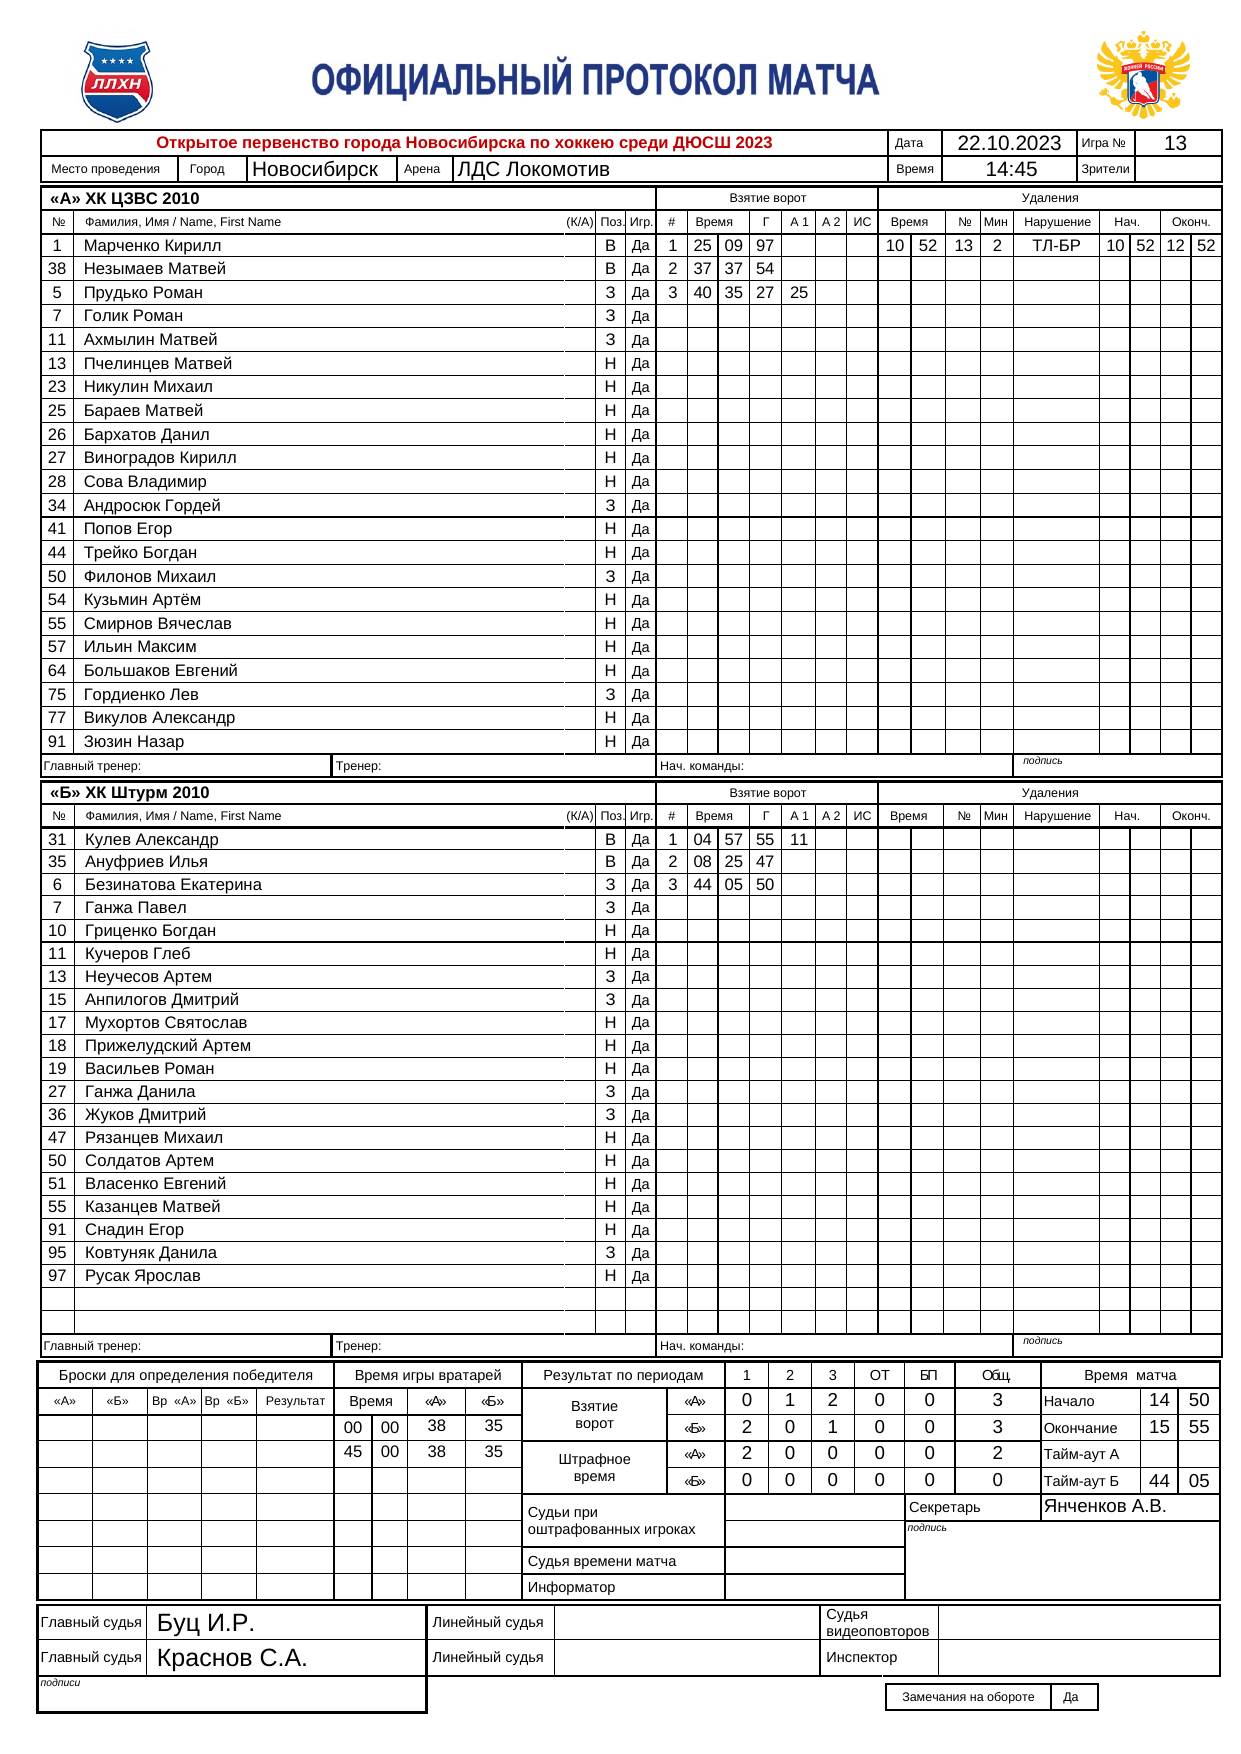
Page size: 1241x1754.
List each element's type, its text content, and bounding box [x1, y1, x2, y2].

table_cell [816, 1173, 846, 1195]
table_cell Н [596, 1196, 625, 1218]
table_cell [1014, 257, 1099, 280]
table_cell [816, 1196, 846, 1218]
table_cell [1100, 1288, 1129, 1310]
table_cell [565, 1265, 595, 1287]
table_cell [879, 1127, 910, 1149]
table_cell [373, 1494, 407, 1520]
table_cell [1131, 829, 1160, 849]
table_cell [847, 352, 877, 374]
table_cell [565, 281, 595, 303]
table_cell [879, 494, 910, 516]
table_cell [719, 352, 749, 374]
table_cell Н [596, 1058, 625, 1079]
table_cell [1014, 1058, 1099, 1079]
table_cell [981, 588, 1013, 611]
table_cell [1014, 1311, 1099, 1333]
table_cell [657, 966, 687, 987]
table_cell 25 [42, 399, 73, 422]
table_cell [1141, 1441, 1177, 1467]
table_cell [202, 1547, 256, 1573]
table_cell 0 [905, 1389, 954, 1413]
table_cell [1131, 659, 1160, 682]
table_cell 04 [688, 829, 717, 849]
table_cell [782, 896, 815, 918]
table_cell [816, 1288, 846, 1310]
table_cell [879, 565, 910, 587]
table_cell [1014, 1242, 1099, 1264]
table_cell [847, 446, 877, 469]
table_cell [879, 943, 910, 964]
table_header Общ. [956, 1363, 1040, 1387]
table_cell [816, 1127, 846, 1149]
table_cell [1014, 896, 1099, 918]
table_cell [1161, 1012, 1190, 1033]
table_cell [782, 1035, 815, 1057]
table_cell [39, 1494, 92, 1520]
table_cell [373, 1468, 407, 1493]
table_cell [657, 1150, 687, 1172]
table_cell Н [596, 659, 625, 682]
table_cell [657, 636, 687, 658]
table_cell [981, 352, 1013, 374]
table_cell [782, 730, 815, 753]
table_cell [39, 1521, 92, 1546]
table_cell [408, 1547, 465, 1573]
table_cell [1136, 157, 1221, 181]
table_cell [93, 1441, 147, 1467]
table_cell [1131, 588, 1160, 611]
table_cell [42, 1288, 74, 1310]
table_cell [816, 874, 846, 895]
table_cell [750, 1035, 781, 1057]
table_cell 57 [42, 636, 73, 658]
table_cell [1161, 305, 1190, 327]
table_cell [1100, 588, 1129, 611]
table_cell [555, 1640, 819, 1675]
table_cell [981, 1219, 1013, 1241]
table_cell [148, 1441, 201, 1467]
table_cell [879, 683, 910, 706]
table_cell [750, 920, 781, 941]
table_cell [1192, 707, 1221, 729]
table_cell 5 [42, 281, 73, 303]
table_cell [719, 1104, 749, 1126]
table_cell Власенко Евгений [75, 1173, 564, 1195]
table_cell [912, 1196, 943, 1218]
table_cell [1100, 1035, 1129, 1057]
table_cell З [596, 1104, 625, 1126]
table_cell [565, 446, 595, 469]
table_cell [657, 612, 687, 634]
table_cell [782, 1081, 815, 1103]
table_cell Оконч. [1161, 805, 1221, 826]
table_cell [1192, 1104, 1221, 1126]
table_cell Штрафное время [523, 1442, 666, 1493]
table_cell [657, 1104, 687, 1126]
table_cell Янченков А.В. [1042, 1495, 1219, 1520]
table_cell 35 [42, 850, 74, 872]
table_cell [1131, 257, 1160, 280]
table_cell [981, 1127, 1013, 1149]
table_cell 13 [946, 235, 980, 256]
table_cell [1014, 683, 1099, 706]
table_cell Да [626, 612, 655, 634]
table_cell [1100, 659, 1129, 682]
table_cell [1131, 612, 1160, 634]
table_cell [912, 683, 945, 706]
table_cell [719, 966, 749, 987]
table_cell [688, 636, 717, 658]
table_cell [981, 1104, 1013, 1126]
table_cell [912, 352, 945, 374]
table_cell 54 [750, 257, 781, 280]
table_cell [912, 541, 945, 564]
table_cell В [596, 257, 625, 280]
table_cell [1014, 470, 1099, 493]
table_cell [847, 612, 877, 634]
table_cell Смирнов Вячеслав [74, 612, 564, 634]
table_cell [657, 943, 687, 964]
table_cell Ануфриев Илья [75, 850, 564, 872]
table_cell [944, 1104, 980, 1126]
table_cell 35 [466, 1416, 521, 1440]
table_cell [981, 896, 1013, 918]
table_cell [1131, 376, 1160, 398]
table_cell [879, 446, 910, 469]
table_cell [944, 1173, 980, 1195]
table_cell [1014, 1104, 1099, 1126]
table_cell [1014, 446, 1099, 469]
table_cell Н [596, 1127, 625, 1149]
table_cell [1192, 612, 1221, 634]
table_cell Да [626, 470, 655, 493]
table_cell [879, 328, 910, 351]
table_cell [750, 1127, 781, 1149]
table_cell [719, 896, 749, 918]
table_cell [1131, 1058, 1160, 1079]
table_cell [981, 328, 1013, 351]
table_cell [912, 636, 945, 658]
table_cell 52 [1131, 235, 1160, 256]
table_cell [879, 1219, 910, 1241]
table_cell 50 [42, 1150, 74, 1172]
table_cell Тренер: [333, 1335, 655, 1356]
table_cell [1161, 612, 1190, 634]
table_cell [466, 1494, 521, 1520]
table_cell Секретарь [906, 1495, 1040, 1520]
table_cell З [596, 565, 625, 587]
table_cell [657, 920, 687, 941]
table_cell Рязанцев Михаил [75, 1127, 564, 1149]
table_cell Ильин Максим [74, 636, 564, 658]
table_cell 3 [956, 1389, 1040, 1413]
table_header Броски для определения победителя [39, 1363, 333, 1387]
table_cell Да [626, 920, 655, 941]
table_cell [981, 683, 1013, 706]
table_cell 25 [719, 850, 749, 872]
table_cell [1161, 1288, 1190, 1310]
table_cell [912, 896, 943, 918]
table_cell [879, 966, 910, 987]
table_cell [719, 659, 749, 682]
table_cell [847, 281, 877, 303]
table_cell 91 [42, 730, 73, 753]
table_cell [565, 829, 595, 849]
table_cell Да [626, 281, 655, 303]
table_cell [782, 399, 815, 422]
table_cell [847, 1127, 877, 1149]
table_cell [1014, 1173, 1099, 1195]
table_cell [750, 636, 781, 658]
table_cell [1100, 1196, 1129, 1218]
table_cell [981, 707, 1013, 729]
table_cell [626, 1311, 655, 1333]
table_cell А 1 [782, 211, 815, 233]
table_cell [816, 565, 846, 587]
table_cell [981, 850, 1013, 872]
table_cell [1161, 423, 1190, 445]
table_cell [1131, 730, 1160, 753]
table_cell [1192, 1288, 1221, 1310]
table_cell Вр «А» [148, 1389, 201, 1413]
table_cell [816, 1035, 846, 1057]
table_cell [912, 1311, 943, 1333]
table_cell [1131, 1081, 1160, 1103]
table_cell [946, 470, 980, 493]
table_cell [719, 730, 749, 753]
table_cell [981, 1242, 1013, 1264]
table_cell [719, 1081, 749, 1103]
table_cell 14:45 [943, 157, 1076, 181]
table_cell [719, 1311, 749, 1333]
table_cell [1161, 943, 1190, 964]
table_header 1 [726, 1363, 768, 1387]
table_cell «Б» [668, 1468, 724, 1493]
table_cell 40 [688, 281, 717, 303]
table_cell [688, 494, 717, 516]
table_cell [1161, 1127, 1190, 1149]
table_cell [1100, 707, 1129, 729]
table_cell [782, 920, 815, 941]
table_cell 2 [657, 257, 687, 280]
table_cell В [596, 235, 625, 256]
table_cell [408, 1494, 465, 1520]
table_cell [750, 1012, 781, 1033]
table_cell [750, 683, 781, 706]
table_cell [847, 850, 877, 872]
table_cell [565, 1311, 595, 1333]
table_cell [565, 659, 595, 682]
table_cell [719, 1035, 749, 1057]
table_cell Да [626, 423, 655, 445]
table_cell З [596, 1242, 625, 1264]
table_cell [912, 659, 945, 682]
table_cell [657, 989, 687, 1011]
table_cell [912, 1012, 943, 1033]
table_cell [565, 1104, 595, 1126]
table_cell [1131, 850, 1160, 872]
table_cell [688, 376, 717, 398]
table_cell [1192, 376, 1221, 398]
table_cell [816, 305, 846, 327]
table_cell [879, 1081, 910, 1103]
table_cell [1192, 1219, 1221, 1241]
table_cell Место проведения [42, 157, 177, 181]
table_cell [750, 1104, 781, 1126]
table_cell [1161, 470, 1190, 493]
table_cell [1161, 494, 1190, 516]
table_cell [1131, 1035, 1160, 1057]
table_cell [688, 1173, 717, 1195]
table_cell [981, 399, 1013, 422]
table_cell [1014, 612, 1099, 634]
table_cell Окончание [1042, 1415, 1140, 1440]
table_cell [847, 470, 877, 493]
table_cell [1100, 896, 1129, 918]
table_cell [726, 1575, 904, 1599]
table_cell [816, 1219, 846, 1241]
table_cell [879, 1035, 910, 1057]
table_cell [750, 1173, 781, 1195]
table_cell [782, 1265, 815, 1287]
table_cell 08 [688, 850, 717, 872]
table_cell Н [596, 446, 625, 469]
table_cell [782, 1196, 815, 1218]
table_header «Б» ХК Штурм 2010 [42, 783, 655, 803]
table_cell [1100, 518, 1129, 540]
table_header 3 [812, 1363, 854, 1387]
table_cell 54 [42, 588, 73, 611]
table_cell [1014, 1288, 1099, 1310]
table_cell [1192, 636, 1221, 658]
table_cell [750, 1311, 781, 1333]
table_cell [202, 1574, 256, 1599]
table_cell [1161, 328, 1190, 351]
table_cell Да [626, 896, 655, 918]
table_cell [847, 1242, 877, 1264]
table_cell [750, 1150, 781, 1172]
table_cell [1100, 1219, 1129, 1241]
table_cell [782, 1127, 815, 1149]
table_cell [1014, 989, 1099, 1011]
table_cell [1161, 1311, 1190, 1333]
table_header Время игры вратарей [335, 1363, 521, 1387]
table_cell Время [335, 1389, 407, 1413]
table_cell [944, 1242, 980, 1264]
table_cell [1192, 1127, 1221, 1149]
table_cell Да [626, 1219, 655, 1241]
table_cell [657, 328, 687, 351]
table_cell [1100, 1265, 1129, 1287]
table_cell 64 [42, 659, 73, 682]
table_cell [202, 1468, 256, 1493]
table_cell [1100, 399, 1129, 422]
table_cell 17 [42, 1012, 74, 1033]
table_cell [1131, 1311, 1160, 1333]
table_cell Да [626, 829, 655, 849]
table_cell Прижелудский Артем [75, 1035, 564, 1057]
table_cell Главный судья [39, 1640, 146, 1675]
table_cell [1161, 850, 1190, 872]
table_cell [1161, 281, 1190, 303]
table_cell [1100, 470, 1129, 493]
table_cell [565, 423, 595, 445]
table_cell [981, 1288, 1013, 1310]
table_cell Игр. [626, 211, 655, 233]
table_cell 44 [1141, 1468, 1177, 1493]
table_cell 0 [726, 1468, 768, 1493]
table_cell Главный тренер: [42, 755, 330, 776]
table_cell Н [596, 636, 625, 658]
table_cell [1014, 1127, 1099, 1149]
table_cell [782, 235, 815, 256]
table_cell [879, 920, 910, 941]
table_cell [782, 446, 815, 469]
table_cell [946, 636, 980, 658]
table_cell [1192, 399, 1221, 422]
table_cell [657, 352, 687, 374]
table_cell [981, 1058, 1013, 1079]
table_cell [688, 730, 717, 753]
table_cell Н [596, 730, 625, 753]
table_cell [782, 376, 815, 398]
table_cell [719, 376, 749, 398]
table_cell [719, 305, 749, 327]
table_cell [1014, 281, 1099, 303]
table_cell [782, 423, 815, 445]
table_cell [912, 829, 943, 849]
table_cell [847, 1035, 877, 1057]
table_cell [565, 874, 595, 895]
table_cell 38 [408, 1441, 465, 1467]
table_cell [1192, 446, 1221, 469]
table_cell [565, 1288, 595, 1310]
table_cell [93, 1574, 147, 1599]
table_cell [1192, 896, 1221, 918]
table_cell [719, 707, 749, 729]
table_header «А» ХК ЦЗВС 2010 [42, 188, 655, 209]
table_cell [719, 446, 749, 469]
table_cell [688, 943, 717, 964]
table_cell [847, 636, 877, 658]
table_cell [946, 423, 980, 445]
table_cell [1131, 565, 1160, 587]
table_cell [39, 1547, 92, 1573]
table_cell [816, 943, 846, 964]
table_cell Н [596, 920, 625, 941]
table_cell [912, 943, 943, 964]
table_cell [912, 1288, 943, 1310]
table_cell 1 [812, 1415, 854, 1440]
table_cell [565, 1127, 595, 1149]
table_cell Краснов С.А. [147, 1640, 425, 1675]
table_cell [1192, 1150, 1221, 1172]
table_cell [750, 541, 781, 564]
table_cell [1161, 896, 1190, 918]
table_cell [847, 659, 877, 682]
table_cell [565, 966, 595, 987]
table_cell [1131, 707, 1160, 729]
table_cell [847, 1265, 877, 1287]
table_cell [981, 943, 1013, 964]
table_cell подписи [39, 1677, 425, 1711]
table_cell [688, 1058, 717, 1079]
table_cell [879, 1265, 910, 1287]
table_cell 00 [373, 1416, 407, 1440]
table_cell [879, 588, 910, 611]
table_cell [782, 943, 815, 964]
table_cell [981, 518, 1013, 540]
table_cell [782, 305, 815, 327]
table_cell [816, 281, 846, 303]
table_cell [1100, 541, 1129, 564]
table_cell [1161, 446, 1190, 469]
table_cell [981, 920, 1013, 941]
table_cell [847, 683, 877, 706]
table_cell 11 [42, 943, 74, 964]
table_cell [1014, 376, 1099, 398]
table_cell 50 [1179, 1389, 1219, 1413]
table_cell [944, 1081, 980, 1103]
table_cell [1131, 920, 1160, 941]
table_cell [1161, 1058, 1190, 1079]
table_cell 97 [42, 1265, 74, 1287]
table_cell [750, 423, 781, 445]
table_cell 37 [719, 257, 749, 280]
table_cell Н [596, 612, 625, 634]
table_cell [1014, 518, 1099, 540]
table_cell [657, 730, 687, 753]
table_cell [782, 494, 815, 516]
table_cell [1161, 352, 1190, 374]
table_cell З [596, 305, 625, 327]
table_cell Н [596, 1150, 625, 1172]
table_cell [946, 257, 980, 280]
table_cell [719, 423, 749, 445]
table_cell Да [626, 1173, 655, 1195]
table_cell [1192, 850, 1221, 872]
table_cell [750, 352, 781, 374]
table_cell [1131, 1173, 1160, 1195]
table_cell [408, 1521, 465, 1546]
table_cell [1014, 1150, 1099, 1172]
table_cell [912, 257, 945, 280]
table_cell Ахмылин Матвей [74, 328, 564, 351]
table_cell Никулин Михаил [74, 376, 564, 398]
table_cell [883, 1677, 1220, 1681]
table_cell [782, 1242, 815, 1264]
table_cell [1014, 352, 1099, 374]
table_cell Сова Владимир [74, 470, 564, 493]
table_cell 11 [42, 328, 73, 351]
table_cell Н [596, 1012, 625, 1033]
table_cell Начало [1042, 1389, 1140, 1413]
table_cell [1014, 1081, 1099, 1103]
table_cell [946, 588, 980, 611]
table_cell [719, 399, 749, 422]
table_cell [750, 1058, 781, 1079]
table_cell 3 [657, 874, 687, 895]
table_cell [565, 541, 595, 564]
table_cell [657, 423, 687, 445]
table_cell Пчелинцев Матвей [74, 352, 564, 374]
table_cell Зюзин Назар [74, 730, 564, 753]
table_cell [1100, 636, 1129, 658]
table_cell [912, 518, 945, 540]
table_cell [688, 707, 717, 729]
table_cell [944, 1150, 980, 1172]
table_cell [782, 1104, 815, 1126]
table_cell [946, 494, 980, 516]
table_cell 41 [42, 518, 73, 540]
table_cell [39, 1441, 92, 1467]
table_cell [879, 707, 910, 729]
table_cell [944, 1311, 980, 1333]
table_cell [1131, 352, 1160, 374]
table_cell [1192, 423, 1221, 445]
table_cell [879, 399, 910, 422]
table_cell [879, 659, 910, 682]
table_cell [719, 588, 749, 611]
table_cell [847, 494, 877, 516]
table_cell [912, 850, 943, 872]
table_cell [1192, 1311, 1221, 1333]
table_cell [565, 920, 595, 941]
table_cell [944, 1265, 980, 1287]
table_cell А 2 [816, 211, 846, 233]
table_cell [565, 494, 595, 516]
table_cell Мин [981, 211, 1013, 233]
table_cell [816, 1311, 846, 1333]
table_cell [1100, 1311, 1129, 1333]
table_cell [939, 1606, 1219, 1639]
table_cell Н [596, 1035, 625, 1057]
table_cell [1161, 376, 1190, 398]
table_cell [847, 376, 877, 398]
table_cell [912, 874, 943, 895]
table_cell [1100, 1242, 1129, 1264]
table_cell [816, 1104, 846, 1126]
table_cell [1192, 989, 1221, 1011]
table_cell [750, 1081, 781, 1103]
table_cell З [596, 494, 625, 516]
table_cell З [596, 683, 625, 706]
table_cell [912, 1035, 943, 1057]
table_cell [1131, 1150, 1160, 1172]
table_cell [782, 1012, 815, 1033]
table_cell Анпилогов Дмитрий [75, 989, 564, 1011]
table_cell [816, 730, 846, 753]
table_cell Кучеров Глеб [75, 943, 564, 964]
table_cell [1192, 683, 1221, 706]
table_cell [565, 1219, 595, 1241]
table_cell [879, 1104, 910, 1126]
table_cell Арена [398, 157, 452, 181]
table_cell [847, 1196, 877, 1218]
table_cell Игр. [626, 805, 655, 826]
table_cell [688, 1035, 717, 1057]
table_cell [912, 305, 945, 327]
table_cell [847, 1012, 877, 1033]
table_cell «А» [39, 1389, 92, 1413]
table_cell [782, 257, 815, 280]
table_cell [816, 518, 846, 540]
table_header Открытое первенство города Новосибирска по хоккею среди ДЮСШ 2023 [42, 131, 887, 155]
table_cell [946, 352, 980, 374]
table_cell [879, 612, 910, 634]
table_cell # [657, 805, 687, 826]
table_header Взятие ворот [657, 188, 877, 209]
table_cell [148, 1574, 201, 1599]
table_cell 15 [42, 989, 74, 1011]
table_cell Н [596, 470, 625, 493]
table_cell [879, 1311, 910, 1333]
table_cell [981, 376, 1013, 398]
table_cell [1131, 1219, 1160, 1241]
table_cell Время [879, 805, 943, 826]
table_cell 37 [688, 257, 717, 280]
table_cell 2 [726, 1442, 768, 1467]
table_cell [565, 257, 595, 280]
table_cell 28 [42, 470, 73, 493]
table_cell Да [626, 494, 655, 516]
table_cell 27 [42, 446, 73, 469]
table_cell [1179, 1441, 1219, 1467]
table_cell [946, 305, 980, 327]
table_cell 27 [42, 1081, 74, 1103]
table_cell [946, 683, 980, 706]
table_cell 05 [719, 874, 749, 895]
table_cell [782, 565, 815, 587]
table_cell Да [626, 636, 655, 658]
table_header ОТ [855, 1363, 904, 1387]
table_cell «А» [668, 1389, 724, 1413]
table_cell [373, 1521, 407, 1546]
table_cell [782, 1058, 815, 1079]
table_cell [1100, 423, 1129, 445]
table_cell [466, 1574, 521, 1599]
table_cell [1192, 257, 1221, 280]
table_cell [657, 1265, 687, 1287]
table_cell Инспектор [821, 1640, 938, 1675]
table_cell З [596, 896, 625, 918]
table_cell [688, 920, 717, 941]
table_cell [981, 1173, 1013, 1195]
table_cell [335, 1574, 371, 1599]
table_cell [750, 1265, 781, 1287]
table_cell Нач. [1100, 805, 1160, 826]
table_cell 0 [769, 1442, 811, 1467]
table_cell [1014, 1265, 1099, 1287]
table_cell [1131, 399, 1160, 422]
table_cell [944, 1012, 980, 1033]
table_cell З [596, 874, 625, 895]
table_cell Солдатов Артем [75, 1150, 564, 1172]
table_cell Оконч. [1161, 211, 1221, 233]
table_cell [847, 588, 877, 611]
table_cell [912, 494, 945, 516]
table_cell [1131, 683, 1160, 706]
table_cell Да [626, 399, 655, 422]
table_cell Большаков Евгений [74, 659, 564, 682]
table_cell [847, 328, 877, 351]
table_cell Да [626, 1104, 655, 1126]
table_cell [981, 541, 1013, 564]
table_cell [1161, 920, 1190, 941]
table_cell [1100, 494, 1129, 516]
table_cell [148, 1468, 201, 1493]
table_cell [1100, 850, 1129, 872]
table_cell [657, 470, 687, 493]
table_cell «А» [668, 1442, 724, 1467]
table_cell [93, 1521, 147, 1546]
table_cell 25 [688, 235, 717, 256]
table_cell Да [626, 707, 655, 729]
table_cell [816, 989, 846, 1011]
table_cell [1014, 874, 1099, 895]
table_cell [847, 896, 877, 918]
table_cell [1100, 1081, 1129, 1103]
table_cell 10 [879, 235, 910, 256]
table_cell Г [750, 211, 781, 233]
table_cell [657, 565, 687, 587]
table_cell [782, 588, 815, 611]
table_cell Да [626, 376, 655, 398]
table_cell [1100, 1150, 1129, 1172]
table_cell 47 [750, 850, 781, 872]
table_cell Информатор [523, 1575, 724, 1599]
table_cell 97 [750, 235, 781, 256]
table_cell Жуков Дмитрий [75, 1104, 564, 1126]
table_cell 55 [1179, 1415, 1219, 1440]
table_cell Да [626, 1058, 655, 1079]
table_cell [688, 446, 717, 469]
table_cell [466, 1521, 521, 1546]
table_header 22.10.2023 [943, 131, 1076, 155]
table_header Результат по периодам [523, 1363, 724, 1387]
table_cell 31 [42, 829, 74, 849]
table_cell Тренер: [333, 755, 655, 776]
table_cell [750, 730, 781, 753]
table_cell [202, 1441, 256, 1467]
table_cell Нач. команды: [657, 1335, 1012, 1356]
table_cell [782, 470, 815, 493]
table_cell [1192, 1173, 1221, 1195]
table_cell [816, 920, 846, 941]
table_cell [1131, 423, 1160, 445]
table_cell [1100, 305, 1129, 327]
table_cell [750, 588, 781, 611]
table_cell [1192, 494, 1221, 516]
table_cell 51 [42, 1173, 74, 1195]
table_cell [1014, 707, 1099, 729]
table_cell № [42, 805, 74, 826]
table_cell А 1 [782, 805, 815, 826]
table_cell Нарушение [1014, 211, 1099, 233]
table_cell [565, 850, 595, 872]
table_cell Незымаев Матвей [74, 257, 564, 280]
table_cell [981, 470, 1013, 493]
table_cell [879, 470, 910, 493]
table_cell Да [626, 1242, 655, 1264]
table_cell 15 [1141, 1415, 1177, 1440]
table_cell [565, 683, 595, 706]
table_cell [1131, 1265, 1160, 1287]
table_cell [1192, 966, 1221, 987]
table_cell [750, 966, 781, 987]
table_cell [847, 518, 877, 540]
table_cell [912, 1219, 943, 1241]
table_cell [981, 1035, 1013, 1057]
table_cell [750, 565, 781, 587]
table_cell [93, 1416, 147, 1440]
table_cell [719, 518, 749, 540]
table_cell Новосибирск [248, 157, 396, 181]
table_cell [565, 565, 595, 587]
table_cell [688, 352, 717, 374]
table_cell [816, 1058, 846, 1079]
table_cell [1161, 1173, 1190, 1195]
table_cell [1161, 730, 1190, 753]
table_cell [1100, 328, 1129, 351]
table_cell [335, 1494, 371, 1520]
table_cell [657, 683, 687, 706]
table_cell [946, 328, 980, 351]
table_cell [565, 707, 595, 729]
table_cell [1100, 730, 1129, 753]
table_cell [1131, 446, 1160, 469]
table_cell [688, 989, 717, 1011]
table_cell [847, 257, 877, 280]
table_cell [688, 1242, 717, 1264]
table_cell [1014, 920, 1099, 941]
table_cell [1161, 1150, 1190, 1172]
table_cell [750, 896, 781, 918]
table_cell Да [626, 659, 655, 682]
table_cell Да [626, 1265, 655, 1287]
table_cell 7 [42, 305, 73, 327]
table_cell Да [626, 1127, 655, 1149]
table_cell ТЛ-БР [1014, 235, 1099, 256]
table_cell 1 [657, 829, 687, 849]
table_cell Да [626, 874, 655, 895]
table_cell [1131, 541, 1160, 564]
table_cell 10 [1100, 235, 1129, 256]
table_cell [719, 328, 749, 351]
table_cell [879, 989, 910, 1011]
table_cell [1192, 1058, 1221, 1079]
table_cell [1100, 446, 1129, 469]
table_cell [847, 943, 877, 964]
table_cell # [657, 211, 687, 233]
table_cell 3 [657, 281, 687, 303]
table_cell [373, 1547, 407, 1573]
table_cell З [596, 328, 625, 351]
table_header Дата [889, 131, 941, 155]
table_header 13 [1136, 131, 1221, 155]
table_cell [912, 1265, 943, 1287]
table_cell [1014, 829, 1099, 849]
table_cell [719, 1150, 749, 1172]
table_cell [912, 376, 945, 398]
table_cell [1014, 328, 1099, 351]
table_cell [688, 683, 717, 706]
table_cell Васильев Роман [75, 1058, 564, 1079]
table_cell Н [596, 943, 625, 964]
table_cell [750, 305, 781, 327]
table_cell [847, 235, 877, 256]
table_cell [816, 683, 846, 706]
table_cell [879, 896, 910, 918]
table_cell [981, 281, 1013, 303]
table_cell (К/А) [565, 211, 595, 233]
table_cell [912, 565, 945, 587]
table_cell [816, 896, 846, 918]
picture [5, 28, 1197, 129]
table_cell Вр «Б» [202, 1389, 256, 1413]
table_cell [816, 850, 846, 872]
table_cell 13 [42, 352, 73, 374]
table_cell [981, 1196, 1013, 1218]
table_cell [1161, 707, 1190, 729]
table_cell [912, 989, 943, 1011]
table_cell [719, 1196, 749, 1218]
table_cell [719, 636, 749, 658]
table_cell [657, 494, 687, 516]
table_cell 52 [912, 235, 945, 256]
table_cell [946, 707, 980, 729]
table_cell [879, 874, 910, 895]
table_cell Город [179, 157, 246, 181]
table_cell [719, 565, 749, 587]
table_cell [719, 1173, 749, 1195]
table_cell [782, 659, 815, 682]
table_cell Да [626, 943, 655, 964]
table_cell Тайм-аут А [1042, 1441, 1140, 1467]
table_cell Буц И.Р. [147, 1606, 425, 1639]
table_cell [944, 920, 980, 941]
table_cell [1131, 1242, 1160, 1264]
table_cell Да [626, 328, 655, 351]
table_cell [1131, 494, 1160, 516]
table_cell [1131, 281, 1160, 303]
table_cell [657, 896, 687, 918]
table_cell [946, 565, 980, 587]
table_cell «Б » [466, 1389, 521, 1413]
table_cell [912, 328, 945, 351]
table_cell 6 [42, 874, 74, 895]
table_cell [944, 850, 980, 872]
table_cell 27 [750, 281, 781, 303]
table_cell [1131, 966, 1160, 987]
table_cell 1 [657, 235, 687, 256]
table_cell [981, 494, 1013, 516]
table_cell [816, 423, 846, 445]
table_cell [816, 1012, 846, 1033]
table_cell № [946, 211, 980, 233]
table_header Время матча [1042, 1363, 1219, 1387]
table_cell [1192, 920, 1221, 941]
table_cell [657, 1196, 687, 1218]
table_cell 12 [1161, 235, 1190, 256]
table_cell [657, 588, 687, 611]
table_cell [816, 235, 846, 256]
table_cell [879, 423, 910, 445]
table_cell [202, 1416, 256, 1440]
table_cell [946, 541, 980, 564]
table_cell 25 [782, 281, 815, 303]
table_cell Викулов Александр [74, 707, 564, 729]
table_cell Н [596, 707, 625, 729]
table_cell [1192, 829, 1221, 849]
table_cell [688, 1196, 717, 1218]
table_cell 0 [855, 1415, 904, 1440]
table_cell Нач. команды: [657, 755, 1012, 776]
table_cell [816, 399, 846, 422]
table_cell [565, 1081, 595, 1103]
table_cell [912, 966, 943, 987]
table_cell Фамилия, Имя / Name, First Name [74, 211, 565, 233]
table_cell [565, 1242, 595, 1264]
table_cell Да [626, 1081, 655, 1103]
table_cell [816, 966, 846, 987]
table_cell Да [626, 305, 655, 327]
table_cell 50 [42, 565, 73, 587]
table_cell Зрители [1078, 157, 1134, 181]
table_cell [148, 1416, 201, 1440]
table_cell [39, 1574, 92, 1599]
table_cell [1161, 874, 1190, 895]
table_cell [1161, 1219, 1190, 1241]
table_cell [565, 235, 595, 256]
table_cell Главный тренер: [42, 1335, 330, 1356]
table_cell [42, 1311, 74, 1333]
table_cell [1014, 730, 1099, 753]
table_cell [879, 257, 910, 280]
table_cell Линейный судья [428, 1606, 554, 1639]
table_cell [816, 829, 846, 849]
table_cell [148, 1521, 201, 1546]
table_cell [816, 1265, 846, 1287]
table_cell [879, 829, 910, 849]
table_cell [688, 1219, 717, 1241]
table_cell [466, 1468, 521, 1493]
table_cell [1192, 1242, 1221, 1264]
table_cell 0 [769, 1415, 811, 1440]
table_cell Н [596, 1219, 625, 1241]
table_cell [565, 989, 595, 1011]
table_cell [719, 943, 749, 964]
table_cell [688, 659, 717, 682]
table_cell [750, 943, 781, 964]
table_cell [688, 1012, 717, 1033]
table_cell 57 [719, 829, 749, 849]
table_cell [782, 683, 815, 706]
table_cell [1100, 1012, 1129, 1033]
table_cell Время [879, 211, 945, 233]
table_cell [1161, 1081, 1190, 1103]
table_cell 09 [719, 235, 749, 256]
table_cell Главный судья [39, 1606, 146, 1639]
table_cell [847, 541, 877, 564]
table_header Да [1052, 1685, 1097, 1709]
table_cell [657, 1127, 687, 1149]
table_cell 0 [905, 1415, 954, 1440]
table_cell Прудько Роман [74, 281, 564, 303]
table_cell [726, 1495, 904, 1520]
table_cell [981, 305, 1013, 327]
table_cell [1131, 1104, 1160, 1126]
table_cell Да [626, 730, 655, 753]
table_cell [657, 659, 687, 682]
table_cell [1161, 1196, 1190, 1218]
table_cell [688, 1104, 717, 1126]
table_cell [782, 328, 815, 351]
table_cell [1014, 1012, 1099, 1033]
table_cell [408, 1468, 465, 1493]
table_cell [879, 1173, 910, 1195]
table_cell [816, 636, 846, 658]
table_cell [782, 989, 815, 1011]
table_cell [1192, 541, 1221, 564]
table_cell [944, 1035, 980, 1057]
table_cell 52 [1192, 235, 1221, 256]
table_cell З [596, 1081, 625, 1103]
table_cell [782, 612, 815, 634]
table_cell [1100, 565, 1129, 587]
table_cell [719, 541, 749, 564]
table_cell [847, 1058, 877, 1079]
table_cell [657, 1288, 687, 1310]
table_cell [1161, 1035, 1190, 1057]
table_cell Результат [257, 1389, 333, 1413]
table_cell Судья видеоповторов [821, 1606, 938, 1639]
table_cell [879, 352, 910, 374]
table_cell 14 [1141, 1389, 1177, 1413]
table_cell ИС [847, 805, 877, 826]
table_cell [847, 1150, 877, 1172]
table_cell [555, 1606, 819, 1639]
table_cell [719, 920, 749, 941]
table_cell [912, 446, 945, 469]
table_cell [912, 423, 945, 445]
table_cell 35 [719, 281, 749, 303]
table_cell [1192, 305, 1221, 327]
table_cell Н [596, 588, 625, 611]
table_cell Гордиенко Лев [74, 683, 564, 706]
table_header Удаления [879, 783, 1221, 803]
table_header Удаления [879, 188, 1221, 209]
table_cell [657, 305, 687, 327]
table_cell [782, 1311, 815, 1333]
table_cell Неучесов Артем [75, 966, 564, 987]
table_cell 00 [335, 1416, 371, 1440]
table_cell [1100, 1104, 1129, 1126]
table_cell [657, 1058, 687, 1079]
table_cell [1192, 1196, 1221, 1218]
table_cell [688, 966, 717, 987]
table_cell [847, 874, 877, 895]
table_cell [335, 1468, 371, 1493]
table_cell 0 [905, 1442, 954, 1467]
table_cell Ковтуняк Данила [75, 1242, 564, 1264]
table_cell [565, 1058, 595, 1079]
table_cell [1192, 588, 1221, 611]
table_cell [750, 1288, 781, 1310]
table_cell Судья времени матча [523, 1548, 724, 1573]
table_cell [782, 966, 815, 987]
table_cell [1161, 1242, 1190, 1264]
table_cell Н [596, 1173, 625, 1195]
table_cell [981, 612, 1013, 634]
table_cell Да [626, 352, 655, 374]
table_cell З [596, 966, 625, 987]
table_cell [1161, 989, 1190, 1011]
table_cell [750, 1242, 781, 1264]
table_cell «А» [408, 1389, 465, 1413]
table_cell [565, 518, 595, 540]
table_cell [565, 588, 595, 611]
table_cell [726, 1521, 904, 1546]
table_cell 2 [657, 850, 687, 872]
table_cell 47 [42, 1127, 74, 1149]
table_cell Да [626, 850, 655, 872]
table_cell [1131, 989, 1160, 1011]
table_cell [1161, 1104, 1190, 1126]
table_cell [719, 612, 749, 634]
table_cell 0 [726, 1389, 768, 1413]
table_cell Андросюк Гордей [74, 494, 564, 516]
table_header Взятие ворот [657, 783, 877, 803]
table_cell [688, 565, 717, 587]
table_cell Гриценко Богдан [75, 920, 564, 941]
table_cell [782, 518, 815, 540]
table_cell [719, 1242, 749, 1264]
table_cell [1131, 1196, 1160, 1218]
table_cell [847, 1081, 877, 1103]
table_cell [944, 989, 980, 1011]
table_cell [944, 943, 980, 964]
table_cell [1192, 1081, 1221, 1103]
table_cell [981, 636, 1013, 658]
table_cell [719, 1288, 749, 1310]
table_cell [946, 399, 980, 422]
table_cell [944, 829, 980, 849]
table_cell [565, 612, 595, 634]
table_cell [912, 470, 945, 493]
table_cell [1014, 1219, 1099, 1241]
table_cell [981, 1081, 1013, 1103]
table_cell [565, 1012, 595, 1033]
table_cell [1131, 518, 1160, 540]
table_cell [944, 874, 980, 895]
table_cell Тайм-аут Б [1042, 1468, 1140, 1493]
table_cell [75, 1311, 564, 1333]
table_cell [1014, 966, 1099, 987]
table_cell [1014, 541, 1099, 564]
table_cell [879, 1150, 910, 1172]
table_cell 1 [769, 1389, 811, 1413]
table_cell Мухортов Святослав [75, 1012, 564, 1033]
table_cell 0 [905, 1468, 954, 1493]
table_cell [946, 518, 980, 540]
table_cell 44 [688, 874, 717, 895]
table_cell [657, 399, 687, 422]
table_header БП [905, 1363, 954, 1387]
table_cell [565, 730, 595, 753]
table_cell Безинатова Екатерина [75, 874, 564, 895]
table_cell [782, 1150, 815, 1172]
table_cell [847, 920, 877, 941]
table_cell 75 [42, 683, 73, 706]
table_cell [1131, 636, 1160, 658]
table_cell 2 [981, 235, 1013, 256]
table_cell 00 [373, 1441, 407, 1467]
table_cell [657, 1311, 687, 1333]
table_cell Н [596, 541, 625, 564]
table_cell [1161, 518, 1190, 540]
table_cell [1131, 1288, 1160, 1310]
table_cell [1014, 636, 1099, 658]
table_cell 11 [782, 829, 815, 849]
table_cell Филонов Михаил [74, 565, 564, 587]
table_cell [981, 966, 1013, 987]
table_cell [1014, 423, 1099, 445]
table_cell 0 [956, 1468, 1040, 1493]
table_cell [750, 376, 781, 398]
table_cell [782, 1173, 815, 1195]
table_cell [719, 1012, 749, 1033]
table_cell [1192, 518, 1221, 540]
table_cell [1100, 966, 1129, 987]
table_cell З [596, 281, 625, 303]
table_cell 23 [42, 376, 73, 398]
table_cell [750, 399, 781, 422]
table_cell 18 [42, 1035, 74, 1057]
table_cell 44 [42, 541, 73, 564]
table_cell 05 [1179, 1468, 1219, 1493]
table_header Игра № [1078, 131, 1134, 155]
table_cell [847, 966, 877, 987]
table_cell [782, 1219, 815, 1241]
table_cell [1014, 565, 1099, 587]
table_cell [946, 659, 980, 682]
table_cell 95 [42, 1242, 74, 1264]
table_cell [93, 1468, 147, 1493]
table_cell подпись [906, 1522, 1219, 1599]
table_cell Время [688, 805, 749, 826]
table_cell [782, 636, 815, 658]
table_cell [75, 1288, 564, 1310]
table_cell [1161, 588, 1190, 611]
table_cell [93, 1494, 147, 1520]
table_cell [879, 541, 910, 564]
table_cell [565, 328, 595, 351]
table_cell [688, 1150, 717, 1172]
table_cell [912, 1173, 943, 1195]
table_cell Время [688, 211, 749, 233]
table_cell [1014, 305, 1099, 327]
table_cell [1161, 399, 1190, 422]
table_cell «Б» [93, 1389, 147, 1413]
table_cell [981, 1311, 1013, 1333]
table_cell [750, 446, 781, 469]
table_cell 55 [750, 829, 781, 849]
table_cell [847, 1288, 877, 1310]
table_cell [688, 399, 717, 422]
table_cell [782, 352, 815, 374]
table_cell [912, 1058, 943, 1079]
table_cell [816, 376, 846, 398]
table_cell [1100, 943, 1129, 964]
table_cell [750, 518, 781, 540]
table_cell 38 [42, 257, 73, 280]
table_cell [879, 850, 910, 872]
table_cell № [42, 211, 73, 233]
table_cell [719, 1219, 749, 1241]
table_cell [1192, 730, 1221, 753]
table_cell Снадин Егор [75, 1219, 564, 1241]
table_cell [1192, 659, 1221, 682]
table_cell 3 [956, 1415, 1040, 1440]
table_cell [565, 1150, 595, 1172]
table_cell 26 [42, 423, 73, 445]
table_cell [1131, 1012, 1160, 1033]
table_cell Н [596, 518, 625, 540]
table_cell [879, 1288, 910, 1310]
table_cell [1131, 874, 1160, 895]
table_cell [1161, 541, 1190, 564]
table_cell [912, 612, 945, 634]
table_cell 55 [42, 1196, 74, 1218]
table_cell Нач. [1100, 211, 1160, 233]
table_cell Казанцев Матвей [75, 1196, 564, 1218]
table_cell 50 [750, 874, 781, 895]
table_cell [257, 1521, 333, 1546]
table_cell [750, 1196, 781, 1218]
table_cell [1100, 1173, 1129, 1195]
table_cell [981, 829, 1013, 849]
table_cell [565, 305, 595, 327]
table_cell [1014, 588, 1099, 611]
table_cell [565, 1196, 595, 1218]
table_cell [565, 376, 595, 398]
table_cell [939, 1640, 1219, 1675]
table_cell [257, 1494, 333, 1520]
table_cell Взятие ворот [523, 1389, 666, 1440]
table_cell [1161, 659, 1190, 682]
table_cell [726, 1548, 904, 1573]
table_cell [719, 470, 749, 493]
table_cell [879, 1196, 910, 1218]
table_cell 35 [466, 1441, 521, 1467]
table_cell Да [626, 683, 655, 706]
table_cell Бархатов Данил [74, 423, 564, 445]
table_cell [657, 1081, 687, 1103]
table_cell [946, 446, 980, 469]
table_cell Мин [981, 805, 1013, 826]
table_cell Да [626, 1012, 655, 1033]
table_cell Линейный судья [428, 1640, 554, 1675]
table_cell подпись [1014, 755, 1221, 776]
table_cell Н [596, 423, 625, 445]
table_cell Поз. [596, 211, 625, 233]
table_cell [688, 518, 717, 540]
table_cell [946, 376, 980, 398]
table_cell [1100, 612, 1129, 634]
table_cell [466, 1547, 521, 1573]
table_cell [657, 1219, 687, 1241]
table_cell [688, 305, 717, 327]
table_cell [750, 707, 781, 729]
table_cell [1131, 1127, 1160, 1149]
table_cell [657, 1242, 687, 1264]
table_cell [688, 328, 717, 351]
table_cell [847, 423, 877, 445]
table_cell [1161, 829, 1190, 849]
table_cell [879, 1058, 910, 1079]
table_cell [750, 659, 781, 682]
table_cell [688, 1265, 717, 1287]
table_cell Да [626, 446, 655, 469]
table_cell [847, 1219, 877, 1241]
table_cell [981, 730, 1013, 753]
table_cell [1100, 281, 1129, 303]
table_cell [816, 1081, 846, 1103]
table_cell А 2 [816, 805, 846, 826]
table_cell [879, 730, 910, 753]
table_cell [816, 707, 846, 729]
table_cell Да [626, 565, 655, 587]
table_cell «Б» [668, 1415, 724, 1440]
table_cell Да [626, 235, 655, 256]
table_cell Да [626, 1150, 655, 1172]
table_cell [565, 636, 595, 658]
table_cell [1131, 470, 1160, 493]
table_cell [816, 541, 846, 564]
table_cell [39, 1468, 92, 1493]
table_cell [1014, 659, 1099, 682]
table_cell [816, 446, 846, 469]
table_cell [1100, 829, 1129, 849]
table_cell [1192, 328, 1221, 351]
table_cell [657, 1012, 687, 1033]
table_cell [596, 1311, 625, 1333]
table_cell [847, 1173, 877, 1195]
table_cell [782, 850, 815, 872]
table_cell В [596, 850, 625, 872]
table_cell [1192, 565, 1221, 587]
table_cell [1014, 494, 1099, 516]
table_cell [257, 1574, 333, 1599]
table_cell [1100, 683, 1129, 706]
table_cell [688, 470, 717, 493]
table_cell [1192, 1035, 1221, 1057]
table_cell 2 [726, 1415, 768, 1440]
table_cell 34 [42, 494, 73, 516]
table_cell [719, 1058, 749, 1079]
table_cell [1014, 943, 1099, 964]
table_cell Марченко Кирилл [74, 235, 564, 256]
table_cell [93, 1547, 147, 1573]
table_cell [565, 1035, 595, 1057]
table_cell [1131, 943, 1160, 964]
table_cell [912, 1081, 943, 1103]
table_cell [750, 494, 781, 516]
table_cell 10 [42, 920, 74, 941]
table_cell [782, 541, 815, 564]
table_cell [335, 1521, 371, 1546]
table_cell [719, 1265, 749, 1287]
table_cell 0 [812, 1468, 854, 1493]
table_cell Да [626, 1196, 655, 1218]
table_cell [981, 1150, 1013, 1172]
table_cell [1161, 565, 1190, 587]
table_cell Попов Егор [74, 518, 564, 540]
table_cell Бараев Матвей [74, 399, 564, 422]
table_cell ЛДС Локомотив [454, 157, 887, 181]
table_cell [1014, 1196, 1099, 1218]
table_cell [719, 989, 749, 1011]
table_cell [944, 1196, 980, 1218]
table_cell [879, 305, 910, 327]
table_cell 0 [855, 1468, 904, 1493]
table_cell [335, 1547, 371, 1573]
table_cell [1161, 257, 1190, 280]
table_cell [879, 281, 910, 303]
table_cell Кузьмин Артём [74, 588, 564, 611]
table_cell [408, 1574, 465, 1599]
table_cell [1099, 1682, 1220, 1711]
table_cell [688, 1288, 717, 1310]
table_cell Н [596, 1265, 625, 1287]
table_cell Ганжа Павел [75, 896, 564, 918]
table_cell [148, 1547, 201, 1573]
table_cell [944, 966, 980, 987]
table_cell [847, 730, 877, 753]
table_cell [847, 989, 877, 1011]
table_cell [912, 1104, 943, 1126]
table_cell Н [596, 399, 625, 422]
table_cell 19 [42, 1058, 74, 1079]
table_cell [981, 659, 1013, 682]
table_cell [719, 1127, 749, 1149]
table_cell [202, 1494, 256, 1520]
table_cell [657, 1035, 687, 1057]
table_cell [944, 1219, 980, 1241]
table_cell Судьи при оштрафованных игроках [523, 1495, 724, 1546]
table_cell В [596, 829, 625, 849]
table_cell [944, 1288, 980, 1310]
table_cell [981, 874, 1013, 895]
table_cell [719, 494, 749, 516]
table_cell [1192, 1012, 1221, 1033]
table_cell [1192, 352, 1221, 374]
table_cell [847, 1311, 877, 1333]
table_cell [750, 1219, 781, 1241]
table_cell [944, 1058, 980, 1079]
table_cell 45 [335, 1441, 371, 1467]
table_cell Русак Ярослав [75, 1265, 564, 1287]
table_cell [688, 1081, 717, 1103]
table_cell [879, 1242, 910, 1264]
table_cell [944, 896, 980, 918]
table_cell [657, 541, 687, 564]
table_cell Трейко Богдан [74, 541, 564, 564]
table_cell [946, 730, 980, 753]
table_cell [596, 1288, 625, 1310]
table_cell Ганжа Данила [75, 1081, 564, 1103]
table_cell [944, 1127, 980, 1149]
table_cell [657, 707, 687, 729]
table_cell Да [626, 966, 655, 987]
table_cell [981, 423, 1013, 445]
table_cell Н [596, 352, 625, 374]
table_cell [847, 829, 877, 849]
table_cell [565, 352, 595, 374]
table_cell [782, 1288, 815, 1310]
table_cell [373, 1574, 407, 1599]
table_cell [879, 636, 910, 658]
table_cell [1131, 896, 1160, 918]
table_cell 38 [408, 1416, 465, 1440]
table_cell [782, 707, 815, 729]
table_cell Да [626, 1035, 655, 1057]
table_cell [879, 518, 910, 540]
table_cell 0 [812, 1442, 854, 1467]
table_cell 2 [812, 1389, 854, 1413]
table_cell Поз. [596, 805, 625, 826]
table_cell [782, 874, 815, 895]
table_cell [565, 399, 595, 422]
table_cell Фамилия, Имя / Name, First Name [75, 805, 565, 826]
table_cell [1192, 874, 1221, 895]
table_cell Кулев Александр [75, 829, 564, 849]
table_cell [816, 612, 846, 634]
table_cell [981, 565, 1013, 587]
table_cell [981, 989, 1013, 1011]
table_cell [912, 920, 943, 941]
table_cell [912, 588, 945, 611]
table_cell [1100, 1058, 1129, 1079]
table_cell [202, 1521, 256, 1546]
table_cell [1161, 1265, 1190, 1287]
table_cell [565, 1173, 595, 1195]
table_cell [1100, 352, 1129, 374]
table_cell [688, 896, 717, 918]
table_cell Нарушение [1014, 805, 1099, 826]
table_cell [847, 1104, 877, 1126]
table_cell [1131, 328, 1160, 351]
table_cell [688, 588, 717, 611]
table_cell [257, 1547, 333, 1573]
table_cell Да [626, 989, 655, 1011]
table_cell 36 [42, 1104, 74, 1126]
table_cell Да [626, 518, 655, 540]
table_cell [912, 1127, 943, 1149]
table_cell [847, 305, 877, 327]
table_cell [1192, 470, 1221, 493]
table_header Замечания на обороте [887, 1685, 1050, 1709]
table_cell [1192, 943, 1221, 964]
table_cell [750, 470, 781, 493]
table_cell 91 [42, 1219, 74, 1241]
table_cell (К/А) [565, 805, 595, 826]
table_cell [981, 446, 1013, 469]
table_cell Да [626, 257, 655, 280]
table_cell ИС [847, 211, 877, 233]
table_cell [912, 1242, 943, 1264]
table_cell [657, 376, 687, 398]
table_cell [847, 399, 877, 422]
table_cell [816, 1150, 846, 1172]
table_cell 77 [42, 707, 73, 729]
table_cell [750, 328, 781, 351]
table_cell [1100, 257, 1129, 280]
table_cell [847, 707, 877, 729]
table_cell Время [889, 157, 941, 181]
table_cell [981, 1012, 1013, 1033]
table_cell [816, 470, 846, 493]
table_cell [912, 707, 945, 729]
table_cell [981, 257, 1013, 280]
table_cell [1100, 920, 1129, 941]
table_cell [657, 1173, 687, 1195]
table_cell [688, 541, 717, 564]
table_cell Г [750, 805, 781, 826]
table_cell [1100, 376, 1129, 398]
table_cell З [596, 989, 625, 1011]
table_cell [816, 257, 846, 280]
table_cell [1192, 281, 1221, 303]
table_cell [981, 1265, 1013, 1287]
table_cell [39, 1416, 92, 1440]
table_cell [1014, 850, 1099, 872]
table_cell Н [596, 376, 625, 398]
table_cell [257, 1441, 333, 1467]
table_cell [816, 352, 846, 374]
table_cell [657, 446, 687, 469]
table_cell [816, 588, 846, 611]
table_cell [1100, 1127, 1129, 1149]
table_cell [912, 399, 945, 422]
table_cell [1014, 399, 1099, 422]
table_cell [946, 281, 980, 303]
table_cell 0 [769, 1468, 811, 1493]
table_cell [688, 1127, 717, 1149]
table_cell [1161, 683, 1190, 706]
table_cell [626, 1288, 655, 1310]
table_cell 7 [42, 896, 74, 918]
table_cell [1161, 636, 1190, 658]
table_cell [750, 989, 781, 1011]
table_cell [847, 565, 877, 587]
table_cell [657, 518, 687, 540]
table_cell [428, 1677, 882, 1711]
table_cell 2 [956, 1442, 1040, 1467]
table_cell [750, 612, 781, 634]
table_cell 0 [855, 1442, 904, 1467]
table_cell [879, 376, 910, 398]
table_cell [565, 470, 595, 493]
table_cell [1100, 989, 1129, 1011]
table_cell [912, 1150, 943, 1172]
table_header 2 [769, 1363, 811, 1387]
table_cell [688, 1311, 717, 1333]
table_cell [816, 659, 846, 682]
table_cell 13 [42, 966, 74, 987]
table_cell Голик Роман [74, 305, 564, 327]
table_cell [912, 730, 945, 753]
table_cell [879, 1012, 910, 1033]
table_cell [688, 423, 717, 445]
table_cell [1192, 1265, 1221, 1287]
table_cell [1131, 305, 1160, 327]
table_cell 55 [42, 612, 73, 634]
table_cell [816, 1242, 846, 1264]
table_cell Да [626, 588, 655, 611]
table_cell [1100, 874, 1129, 895]
table_cell [946, 612, 980, 634]
table_cell [148, 1494, 201, 1520]
table_cell [565, 943, 595, 964]
table_cell Да [626, 541, 655, 564]
table_cell 1 [42, 235, 73, 256]
table_cell [257, 1416, 333, 1440]
table_cell подпись [1014, 1335, 1221, 1356]
table_cell 0 [855, 1389, 904, 1413]
table_cell [257, 1468, 333, 1493]
table_cell [1161, 966, 1190, 987]
table_cell [912, 281, 945, 303]
table_cell № [944, 805, 980, 826]
table_cell [688, 612, 717, 634]
table_cell [565, 896, 595, 918]
table_cell [1014, 1035, 1099, 1057]
table_cell [816, 494, 846, 516]
table_cell [719, 683, 749, 706]
table_cell Виноградов Кирилл [74, 446, 564, 469]
table_cell [816, 328, 846, 351]
